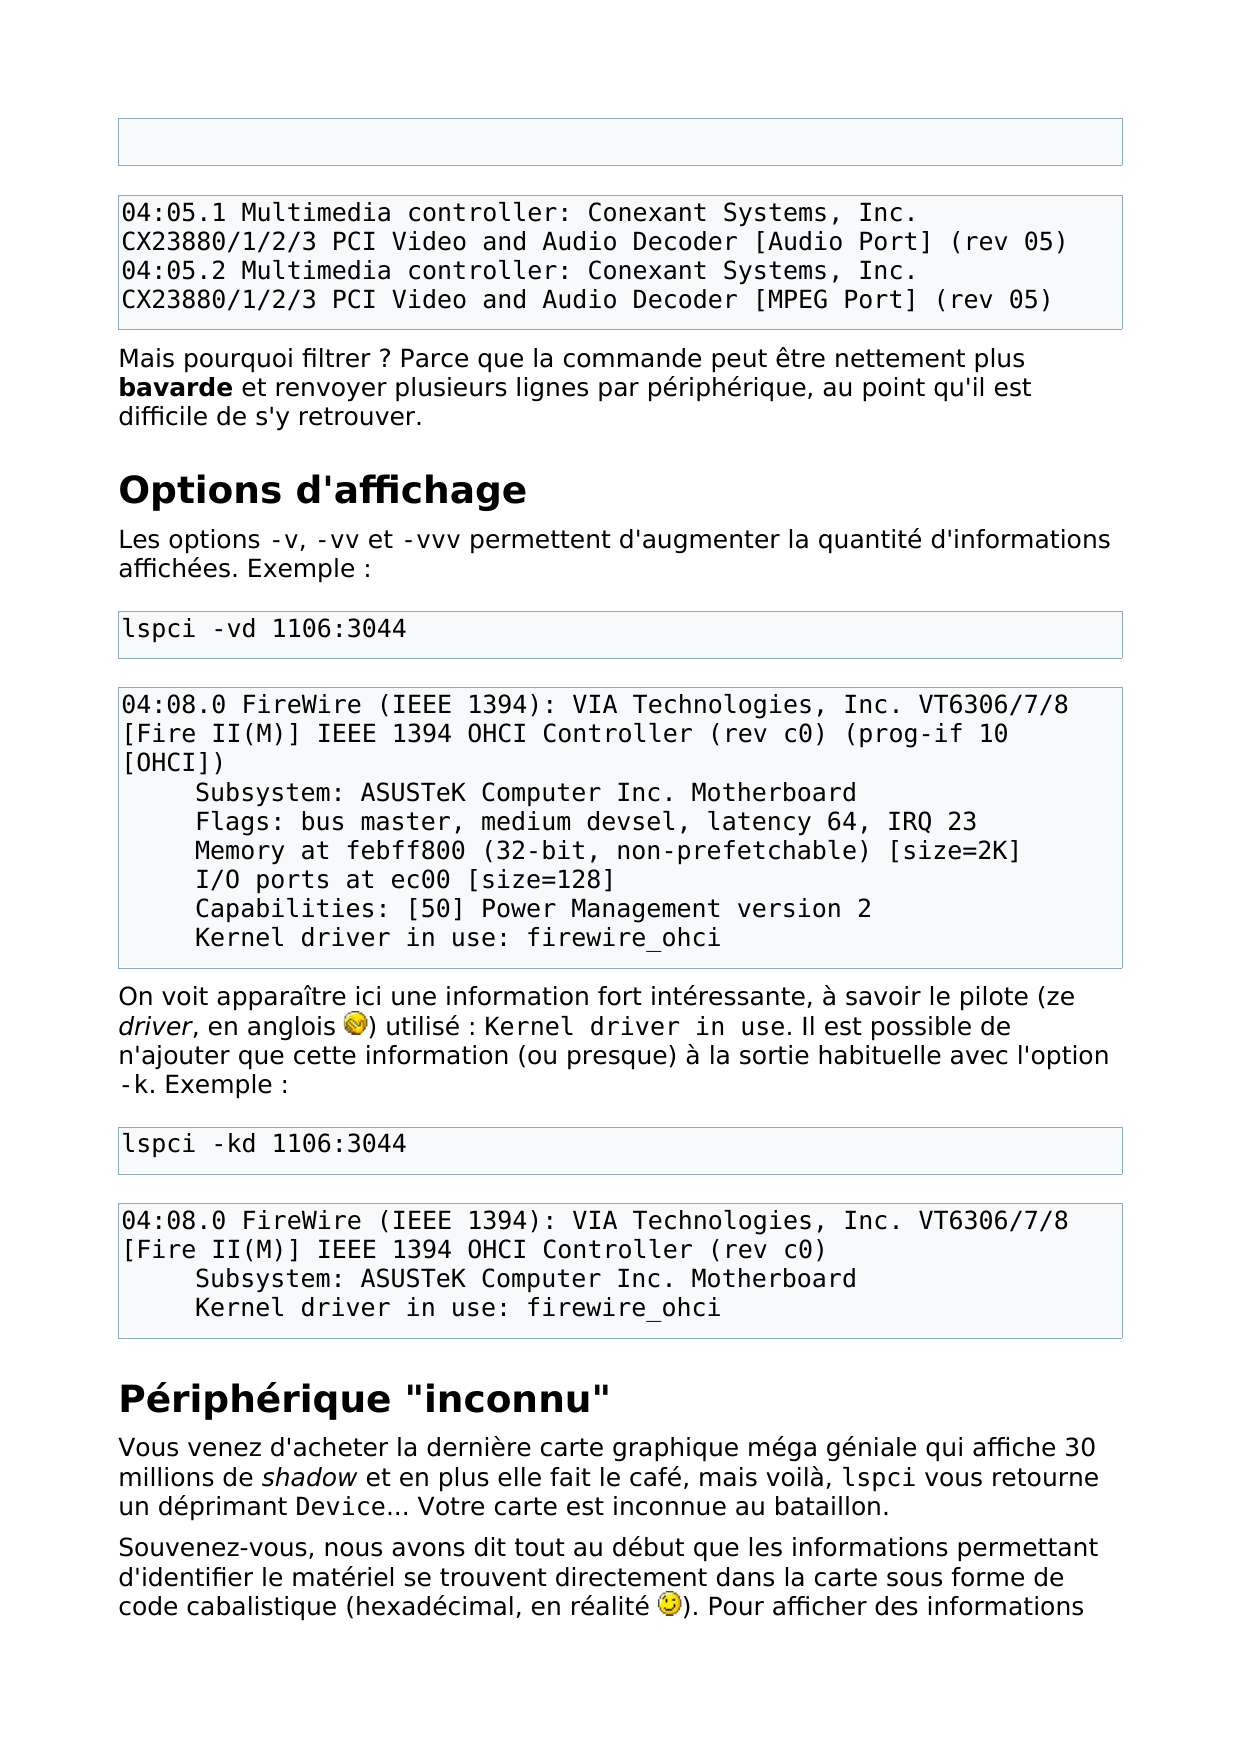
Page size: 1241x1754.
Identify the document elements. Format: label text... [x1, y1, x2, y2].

table_header 04:05.1 Multimedia controller: Conexant Systems, Inc. CX23880/1/2/3 PCI Video and Audio Decoder [Audio Port] (rev 05) 04:05.2 Multimedia controller: Conexant Systems, Inc. CX23880/1/2/3 PCI Video and Audio Decoder [MPEG Port] (rev 05) [119, 196, 1122, 329]
text On voit apparaître ici une information fort intéressante, à savoir le pilote (ze driver, en anglois ) utilisé : Kernel driver in use. Il est possible de n'ajouter que cette information (ou presque) à la sortie habituelle avec l'option -k. Exemple : [118, 982, 1122, 1099]
text Mais pourquoi filtrer ? Parce que la commande peut être nettement plus bavarde et renvoyer plusieurs lignes par périphérique, au point qu'il est difficile de s'y retrouver. [118, 344, 1122, 431]
table_header lspci -vd 1106:3044 [119, 612, 1122, 658]
picture [343, 1011, 368, 1035]
subtitle Périphérique "inconnu" [118, 1377, 1122, 1421]
picture [658, 1591, 682, 1616]
text Souvenez-vous, nous avons dit tout au début que les informations permettant d'identifier le matériel se trouvent directement dans la carte sous forme de code cabalistique (hexadécimal, en réalité ). Pour afficher des informations [118, 1533, 1122, 1621]
subtitle Options d'affichage [118, 469, 1122, 513]
table_header 04:08.0 FireWire (IEEE 1394): VIA Technologies, Inc. VT6306/7/8 [Fire II(M)] IEEE 1394 OHCI Controller (rev c0) Subsystem: ASUSTeK Computer Inc. Motherboard Kernel driver in use: firewire_ohci [119, 1204, 1122, 1337]
table_header 04:08.0 FireWire (IEEE 1394): VIA Technologies, Inc. VT6306/7/8 [Fire II(M)] IEEE 1394 OHCI Controller (rev c0) (prog-if 10 [OHCI]) Subsystem: ASUSTeK Computer Inc. Motherboard Flags: bus master, medium devsel, latency 64, IRQ 23 Memory at febff800 (32-bit, non-prefetchable) [size=2K] I/O ports at ec00 [size=128] Capabilities: [50] Power Management version 2 Kernel driver in use: firewire_ohci [119, 688, 1122, 967]
text Vous venez d'acheter la dernière carte graphique méga géniale qui affiche 30 millions de shadow et en plus elle fait le café, mais voilà, lspci vous retourne un déprimant Device... Votre carte est inconnue au bataillon. [118, 1433, 1122, 1521]
table_header lspci -kd 1106:3044 [119, 1128, 1122, 1173]
text Les options -v, -vv et -vvv permettent d'augmenter la quantité d'informations affichées. Exemple : [118, 525, 1122, 583]
table_header [119, 119, 1122, 165]
